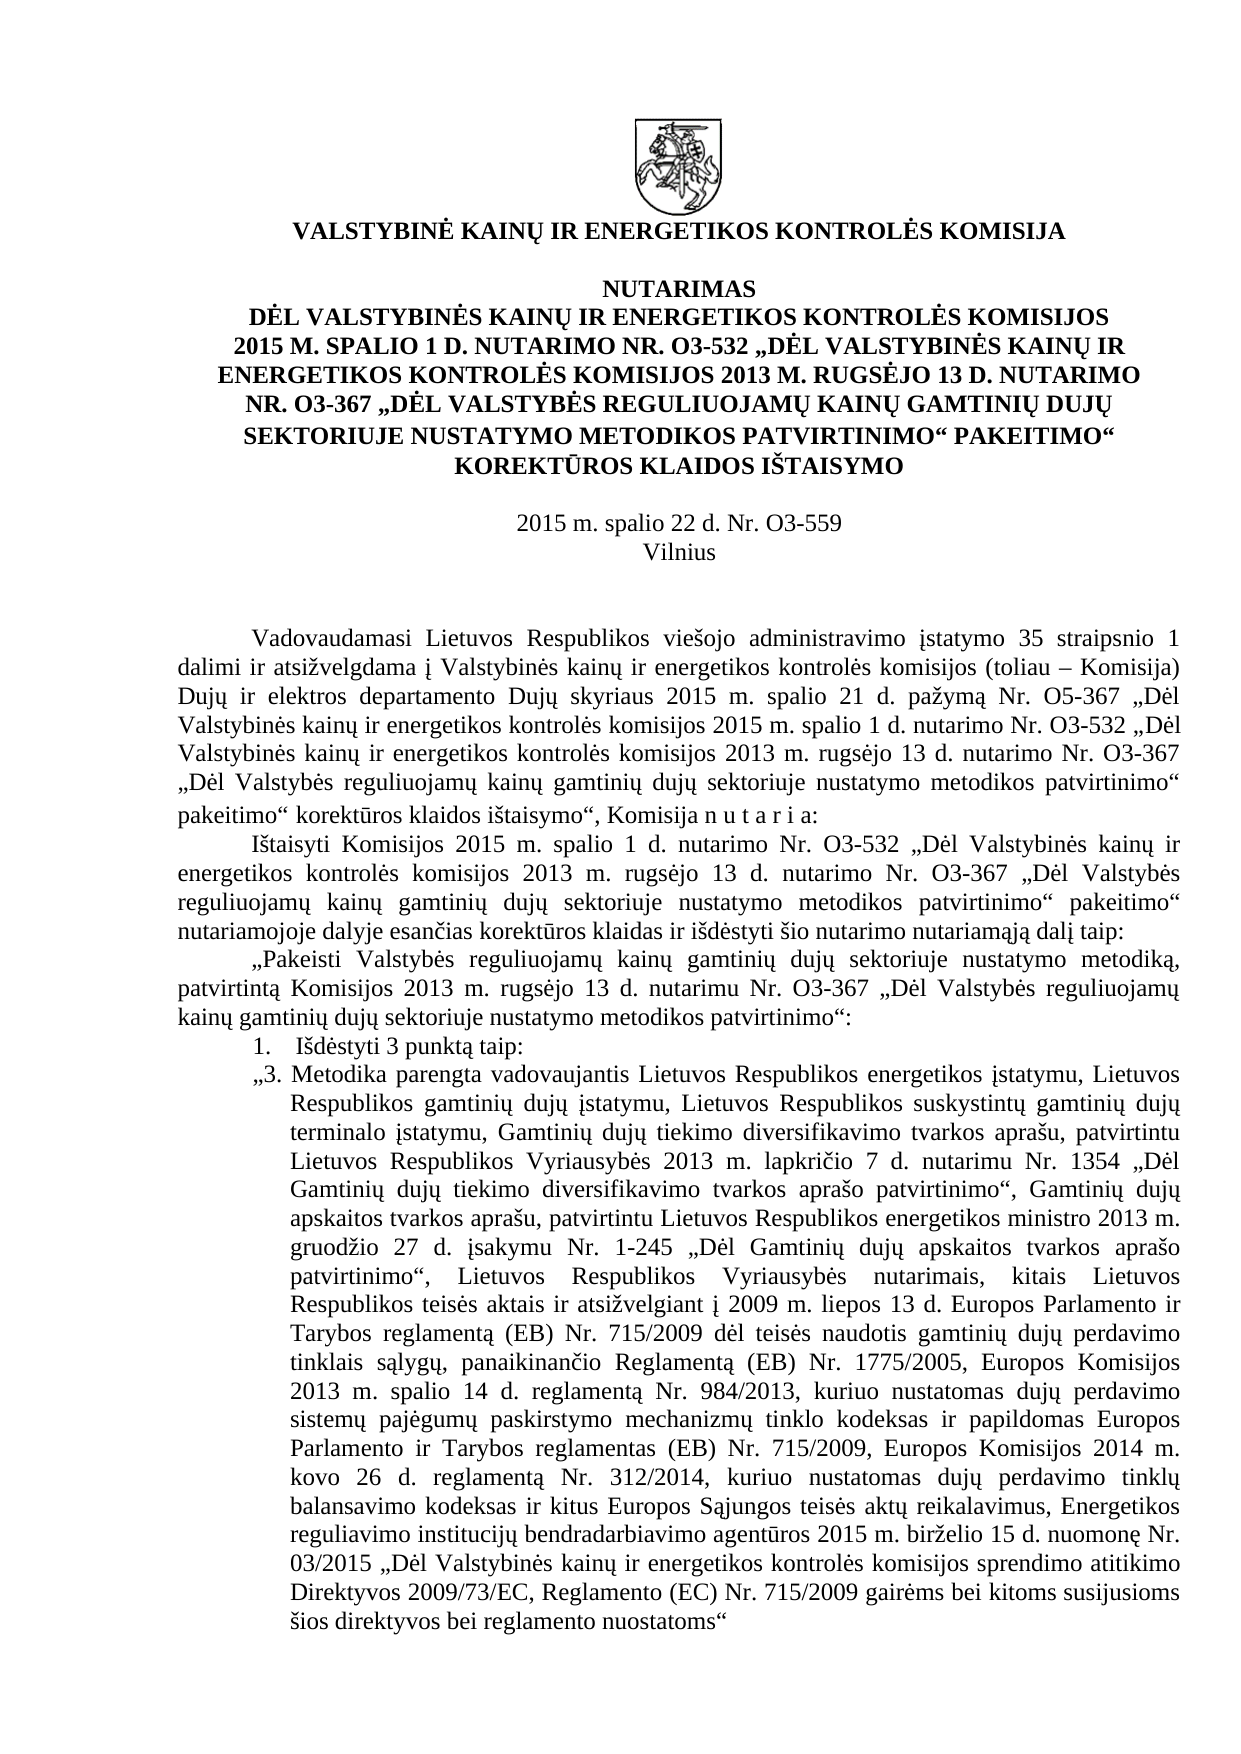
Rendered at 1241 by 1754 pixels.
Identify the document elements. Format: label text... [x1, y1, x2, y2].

text NUTARIMAS [177, 274, 1181, 302]
text Ištaisyti Komisijos 2015 m. spalio 1 d. nutarimo Nr. O3-532 „Dėl Valstybinės kainų ir energetikos kontrolės komisijos 2013 m. rugsėjo 13 d. nutarimo Nr. O3-367 „Dėl Valstybės reguliuojamų kainų gamtinių dujų sektoriuje nustatymo metodikos patvirtinimo“ pakeitimo“ nutariamojoje dalyje esančias korektūros klaidas ir išdėstyti šio nutarimo nutariamąją dalį taip: [177, 829, 1181, 944]
text Vadovaudamasi Lietuvos Respublikos viešojo administravimo įstatymo 35 straipsnio 1 dalimi ir atsižvelgdama į Valstybinės kainų ir energetikos kontrolės komisijos (toliau – Komisija) Dujų ir elektros departamento Dujų skyriaus 2015 m. spalio 21 d. pažymą Nr. O5-367 „Dėl Valstybinės kainų ir energetikos kontrolės komisijos 2015 m. spalio 1 d. nutarimo Nr. O3-532 „Dėl Valstybinės kainų ir energetikos kontrolės komisijos 2013 m. rugsėjo 13 d. nutarimo Nr. O3-367 „Dėl Valstybės reguliuojamų kainų gamtinių dujų sektoriuje nustatymo metodikos patvirtinimo“ pakeitimo“ korektūros klaidos ištaisymo“, Komisija n u t a r i a: [177, 623, 1181, 829]
text „3. Metodika parengta vadovaujantis Lietuvos Respublikos energetikos įstatymu, Lietuvos Respublikos gamtinių dujų įstatymu, Lietuvos Respublikos suskystintų gamtinių dujų terminalo įstatymu, Gamtinių dujų tiekimo diversifikavimo tvarkos aprašu, patvirtintu Lietuvos Respublikos Vyriausybės 2013 m. lapkričio 7 d. nutarimu Nr. 1354 „Dėl Gamtinių dujų tiekimo diversifikavimo tvarkos aprašo patvirtinimo“, Gamtinių dujų apskaitos tvarkos aprašu, patvirtintu Lietuvos Respublikos energetikos ministro 2013 m. gruodžio 27 d. įsakymu Nr. 1-245 „Dėl Gamtinių dujų apskaitos tvarkos aprašo patvirtinimo“, Lietuvos Respublikos Vyriausybės nutarimais, kitais Lietuvos Respublikos teisės aktais ir atsižvelgiant į 2009 m. liepos 13 d. Europos Parlamento ir Tarybos reglamentą (EB) Nr. 715/2009 dėl teisės naudotis gamtinių dujų perdavimo tinklais sąlygų, panaikinančio Reglamentą (EB) Nr. 1775/2005, Europos Komisijos 2013 m. spalio 14 d. reglamentą Nr. 984/2013, kuriuo nustatomas dujų perdavimo sistemų pajėgumų paskirstymo mechanizmų tinklo kodeksas ir papildomas Europos Parlamento ir Tarybos reglamentas (EB) Nr. 715/2009, Europos Komisijos 2014 m. kovo 26 d. reglamentą Nr. 312/2014, kuriuo nustatomas dujų perdavimo tinklų balansavimo kodeksas ir kitus Europos Sąjungos teisės aktų reikalavimus, Energetikos reguliavimo institucijų bendradarbiavimo agentūros 2015 m. birželio 15 d. nuomonę Nr. 03/2015 „Dėl Valstybinės kainų ir energetikos kontrolės komisijos sprendimo atitikimo Direktyvos 2009/73/EC, Reglamento (EC) Nr. 715/2009 gairėms bei kitoms susijusioms šios direktyvos bei reglamento nuostatoms“ [252, 1059, 1181, 1634]
text 1. Išdėstyti 3 punktą taip: [177, 1031, 1181, 1059]
text vALSTYBINĖ KAINŲ IR ENERGETIKOS KONTROLĖS KOMISIJA [177, 216, 1181, 245]
text Vilnius [177, 537, 1181, 566]
text DĖL VALSTYBINĖS KAINŲ IR ENERGETIKOS KONTROLĖS KOMISIJOS 2015 M. SPALIO 1 D. NUTARIMO NR. O3-532 „DĖL VALSTYBINĖS KAINŲ IR ENERGETIKOS KONTROLĖS KOMISIJOS 2013 M. RUGSĖJO 13 D. NUTARIMO NR. O3-367 „DĖL VALSTYBĖS REGULIUOJAMŲ KAINŲ GAMTINIŲ DUJŲ SEKTORIUJE NUSTATYMO METODIKOS PATVIRTINIMO“ PAKEITIMO“ KOREKTŪROS klaidOS ištaisymo [177, 302, 1181, 480]
text „Pakeisti Valstybės reguliuojamų kainų gamtinių dujų sektoriuje nustatymo metodiką, patvirtintą Komisijos 2013 m. rugsėjo 13 d. nutarimu Nr. O3-367 „Dėl Valstybės reguliuojamų kainų gamtinių dujų sektoriuje nustatymo metodikos patvirtinimo“: [177, 944, 1181, 1031]
text 2015 m. spalio 22 d. Nr. O3-559 [177, 508, 1181, 537]
